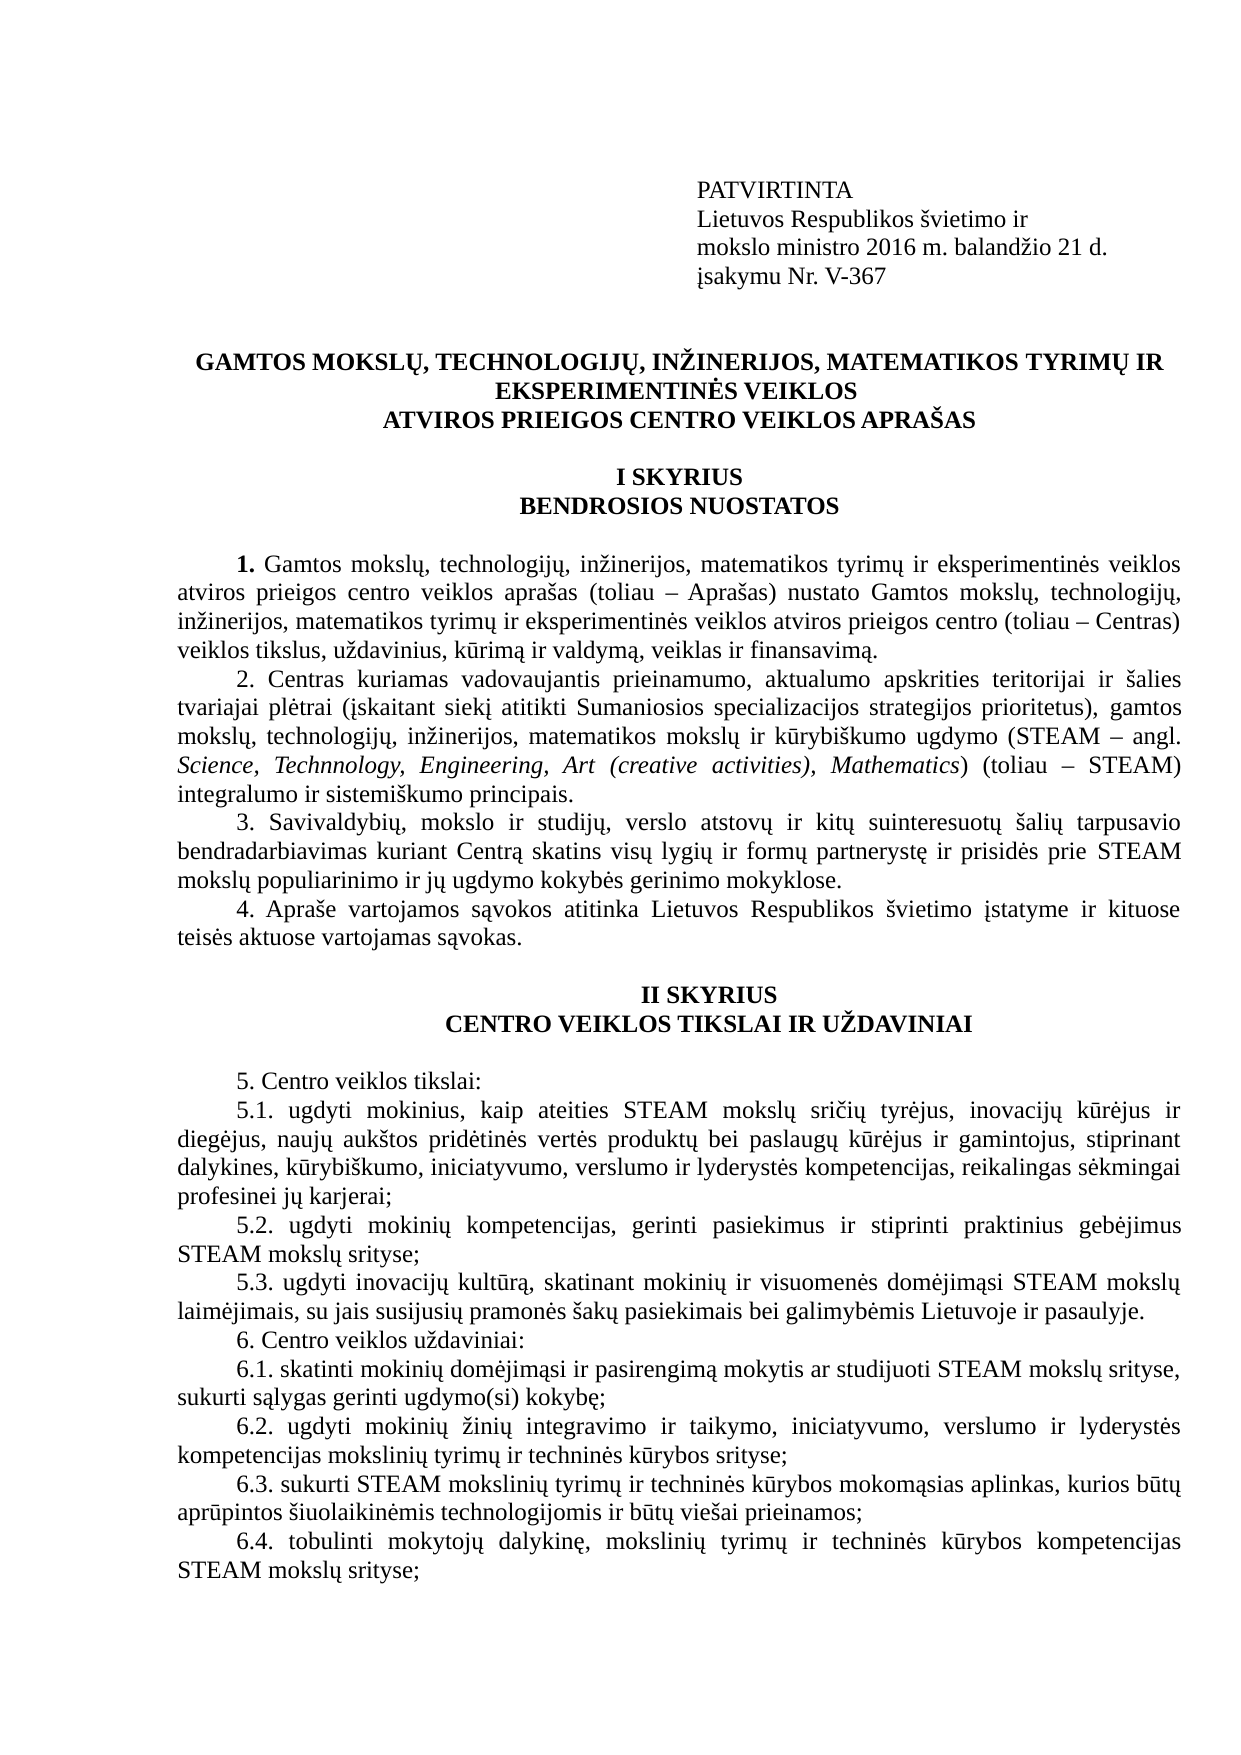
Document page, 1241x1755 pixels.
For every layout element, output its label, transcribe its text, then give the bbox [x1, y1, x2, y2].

text ATVIROS PRIEIGOS CENTRO VEIKLOS APRAŠAS [177, 405, 1182, 434]
text Lietuvos Respublikos švietimo ir [567, 204, 1182, 232]
text II SKYRIUS [177, 980, 1182, 1009]
text 4. Apraše vartojamos sąvokos atitinka Lietuvos Respublikos švietimo įstatyme ir kituose teisės aktuose vartojamas sąvokas. [177, 894, 1182, 951]
text 1. Gamtos mokslų, technologijų, inžinerijos, matematikos tyrimų ir eksperimentinės veiklos atviros prieigos centro veiklos aprašas (toliau – Aprašas) nustato Gamtos mokslų, technologijų, inžinerijos, matematikos tyrimų ir eksperimentinės veiklos atviros prieigos centro (toliau – Centras) veiklos tikslus, uždavinius, kūrimą ir valdymą, veiklas ir finansavimą. [177, 549, 1182, 664]
text BENDROSIOS NUOSTATOS [177, 491, 1182, 520]
text I SKYRIUS [177, 462, 1182, 491]
text mokslo ministro 2016 m. balandžio 21 d. [567, 232, 1182, 261]
text 6.2. ugdyti mokinių žinių integravimo ir taikymo, iniciatyvumo, verslumo ir lyderystės kompetencijas mokslinių tyrimų ir techninės kūrybos srityse; [177, 1411, 1182, 1469]
text 5.1. ugdyti mokinius, kaip ateities STEAM mokslų sričių tyrėjus, inovacijų kūrėjus ir diegėjus, naujų aukštos pridėtinės vertės produktų bei paslaugų kūrėjus ir gamintojus, stiprinant dalykines, kūrybiškumo, iniciatyvumo, verslumo ir lyderystės kompetencijas, reikalingas sėkmingai profesinei jų karjerai; [177, 1095, 1182, 1210]
text įsakymu Nr. V-367 [567, 261, 1182, 290]
text 5.3. ugdyti inovacijų kultūrą, skatinant mokinių ir visuomenės domėjimąsi STEAM mokslų laimėjimais, su jais susijusių pramonės šakų pasiekimais bei galimybėmis Lietuvoje ir pasaulyje. [177, 1267, 1182, 1325]
text 6.3. sukurti STEAM mokslinių tyrimų ir techninės kūrybos mokomąsias aplinkas, kurios būtų aprūpintos šiuolaikinėmis technologijomis ir būtų viešai prieinamos; [177, 1469, 1182, 1526]
text PATVIRTINTA [567, 175, 1182, 204]
text GAMTOS MOKSLŲ, TECHNOLOGIJŲ, INŽINERIJOS, MATEMATIKOS TYRIMŲ IR EKSPERIMENTINĖS VEIKLOS [177, 347, 1182, 405]
text 2. Centras kuriamas vadovaujantis prieinamumo, aktualumo apskrities teritorijai ir šalies tvariajai plėtrai (įskaitant siekį atitikti Sumaniosios specializacijos strategijos prioritetus), gamtos mokslų, technologijų, inžinerijos, matematikos mokslų ir kūrybiškumo ugdymo (STEAM – angl. Science, Technnology, Engineering, Art (creative activities), Mathematics) (toliau – STEAM) integralumo ir sistemiškumo principais. [177, 664, 1182, 807]
text CENTRO VEIKLOS TIKSLAI IR UŽDAVINIAI [177, 1009, 1182, 1037]
text 5. Centro veiklos tikslai: [177, 1066, 1182, 1095]
text 6.1. skatinti mokinių domėjimąsi ir pasirengimą mokytis ar studijuoti STEAM mokslų srityse, sukurti sąlygas gerinti ugdymo(si) kokybę; [177, 1354, 1182, 1411]
text 6.4. tobulinti mokytojų dalykinę, mokslinių tyrimų ir techninės kūrybos kompetencijas STEAM mokslų srityse; [177, 1526, 1182, 1584]
text 5.2. ugdyti mokinių kompetencijas, gerinti pasiekimus ir stiprinti praktinius gebėjimus STEAM mokslų srityse; [177, 1210, 1182, 1267]
text 3. Savivaldybių, mokslo ir studijų, verslo atstovų ir kitų suinteresuotų šalių tarpusavio bendradarbiavimas kuriant Centrą skatins visų lygių ir formų partnerystę ir prisidės prie STEAM mokslų populiarinimo ir jų ugdymo kokybės gerinimo mokyklose. [177, 807, 1182, 894]
text 6. Centro veiklos uždaviniai: [177, 1325, 1182, 1354]
